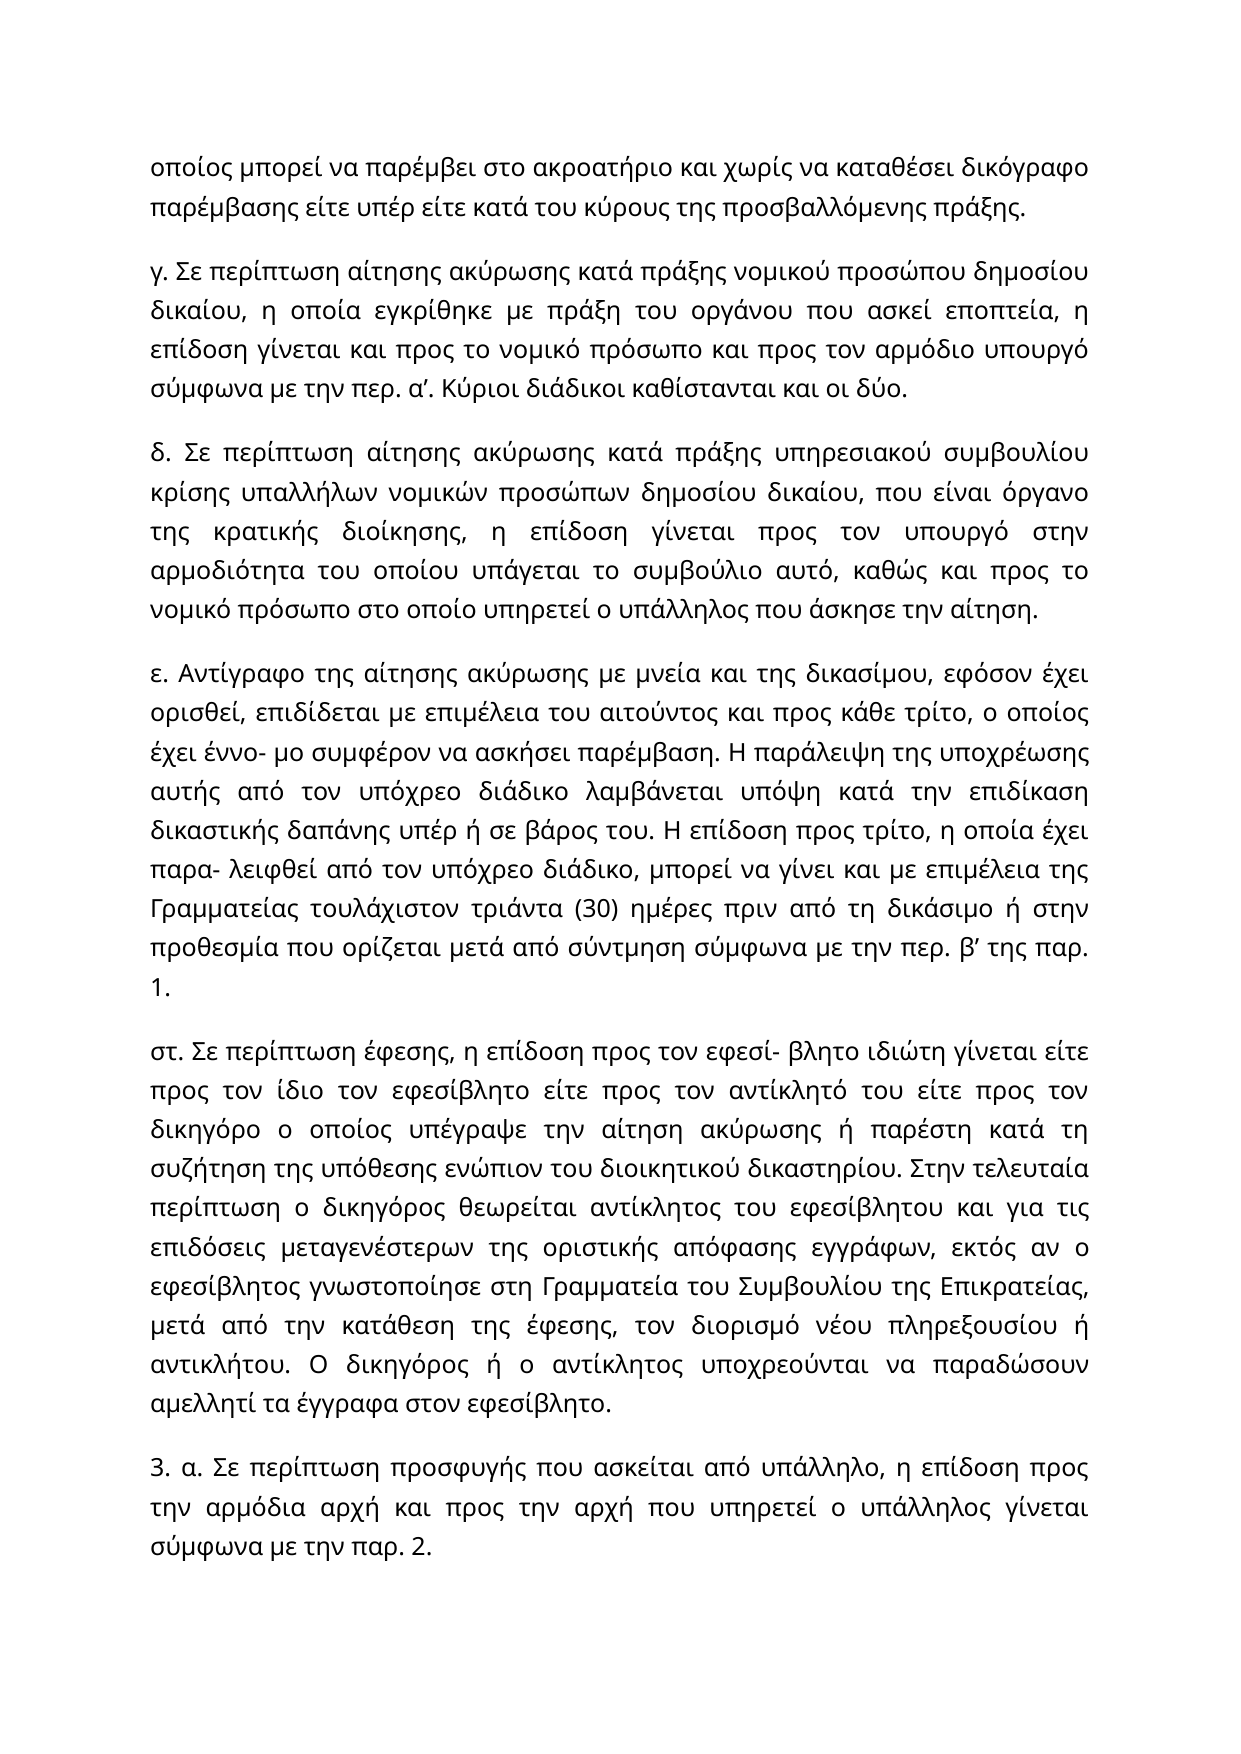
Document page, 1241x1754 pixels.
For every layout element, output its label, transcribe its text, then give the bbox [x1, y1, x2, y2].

text στ. Σε περίπτωση έφεσης, η επίδοση προς τον εφεσί- βλητο ιδιώτη γίνεται είτε προς τον ίδιο τον εφεσίβλητο είτε προς τον αντίκλητό του είτε προς τον δικηγόρο ο οποίος υπέγραψε την αίτηση ακύρωσης ή παρέστη κατά τη συζήτηση της υπόθεσης ενώπιον του διοικητικού δικαστηρίου. Στην τελευταία περίπτωση ο δικηγόρος θεωρείται αντίκλητος του εφεσίβλητου και για τις επιδόσεις μεταγενέστερων της οριστικής απόφασης εγγράφων, εκτός αν ο εφεσίβλητος γνωστοποίησε στη Γραμματεία του Συμβουλίου της Επικρατείας, μετά από την κατάθεση της έφεσης, τον διορισμό νέου πληρεξουσίου ή αντικλήτου. Ο δικηγόρος ή ο αντίκλητος υποχρεούνται να παραδώσουν αμελλητί τα έγγραφα στον εφεσίβλητο. [150, 1033, 1090, 1420]
text ε. Αντίγραφο της αίτησης ακύρωσης με μνεία και της δικασίμου, εφόσον έχει ορισθεί, επιδίδεται με επιμέλεια του αιτούντος και προς κάθε τρίτο, ο οποίος έχει έννο- μο συμφέρον να ασκήσει παρέμβαση. Η παράλειψη της υποχρέωσης αυτής από τον υπόχρεο διάδικο λαμβάνεται υπόψη κατά την επιδίκαση δικαστικής δαπάνης υπέρ ή σε βάρος του. Η επίδοση προς τρίτο, η οποία έχει παρα- λειφθεί από τον υπόχρεο διάδικο, μπορεί να γίνει και με επιμέλεια της Γραμματείας τουλάχιστον τριάντα (30) ημέρες πριν από τη δικάσιμο ή στην προθεσμία που ορίζεται μετά από σύντμηση σύμφωνα με την περ. β’ της παρ. 1. [150, 656, 1090, 1003]
text οποίος μπορεί να παρέμβει στο ακροατήριο και χωρίς να καταθέσει δικόγραφο παρέμβασης είτε υπέρ είτε κατά του κύρους της προσβαλλόμενης πράξης. [150, 150, 1090, 223]
text γ. Σε περίπτωση αίτησης ακύρωσης κατά πράξης νομικού προσώπου δημοσίου δικαίου, η οποία εγκρίθηκε με πράξη του οργάνου που ασκεί εποπτεία, η επίδοση γίνεται και προς το νομικό πρόσωπο και προς τον αρμόδιο υπουργό σύμφωνα με την περ. α’. Κύριοι διάδικοι καθίστανται και οι δύο. [150, 253, 1090, 405]
text δ. Σε περίπτωση αίτησης ακύρωσης κατά πράξης υπηρεσιακού συμβουλίου κρίσης υπαλλήλων νομικών προσώπων δημοσίου δικαίου, που είναι όργανο της κρατικής διοίκησης, η επίδοση γίνεται προς τον υπουργό στην αρμοδιότητα του οποίου υπάγεται το συμβούλιο αυτό, καθώς και προς το νομικό πρόσωπο στο οποίο υπηρετεί ο υπάλληλος που άσκησε την αίτηση. [150, 435, 1090, 626]
text 3. α. Σε περίπτωση προσφυγής που ασκείται από υπάλληλο, η επίδοση προς την αρμόδια αρχή και προς την αρχή που υπηρετεί ο υπάλληλος γίνεται σύμφωνα με την παρ. 2. [150, 1450, 1090, 1562]
